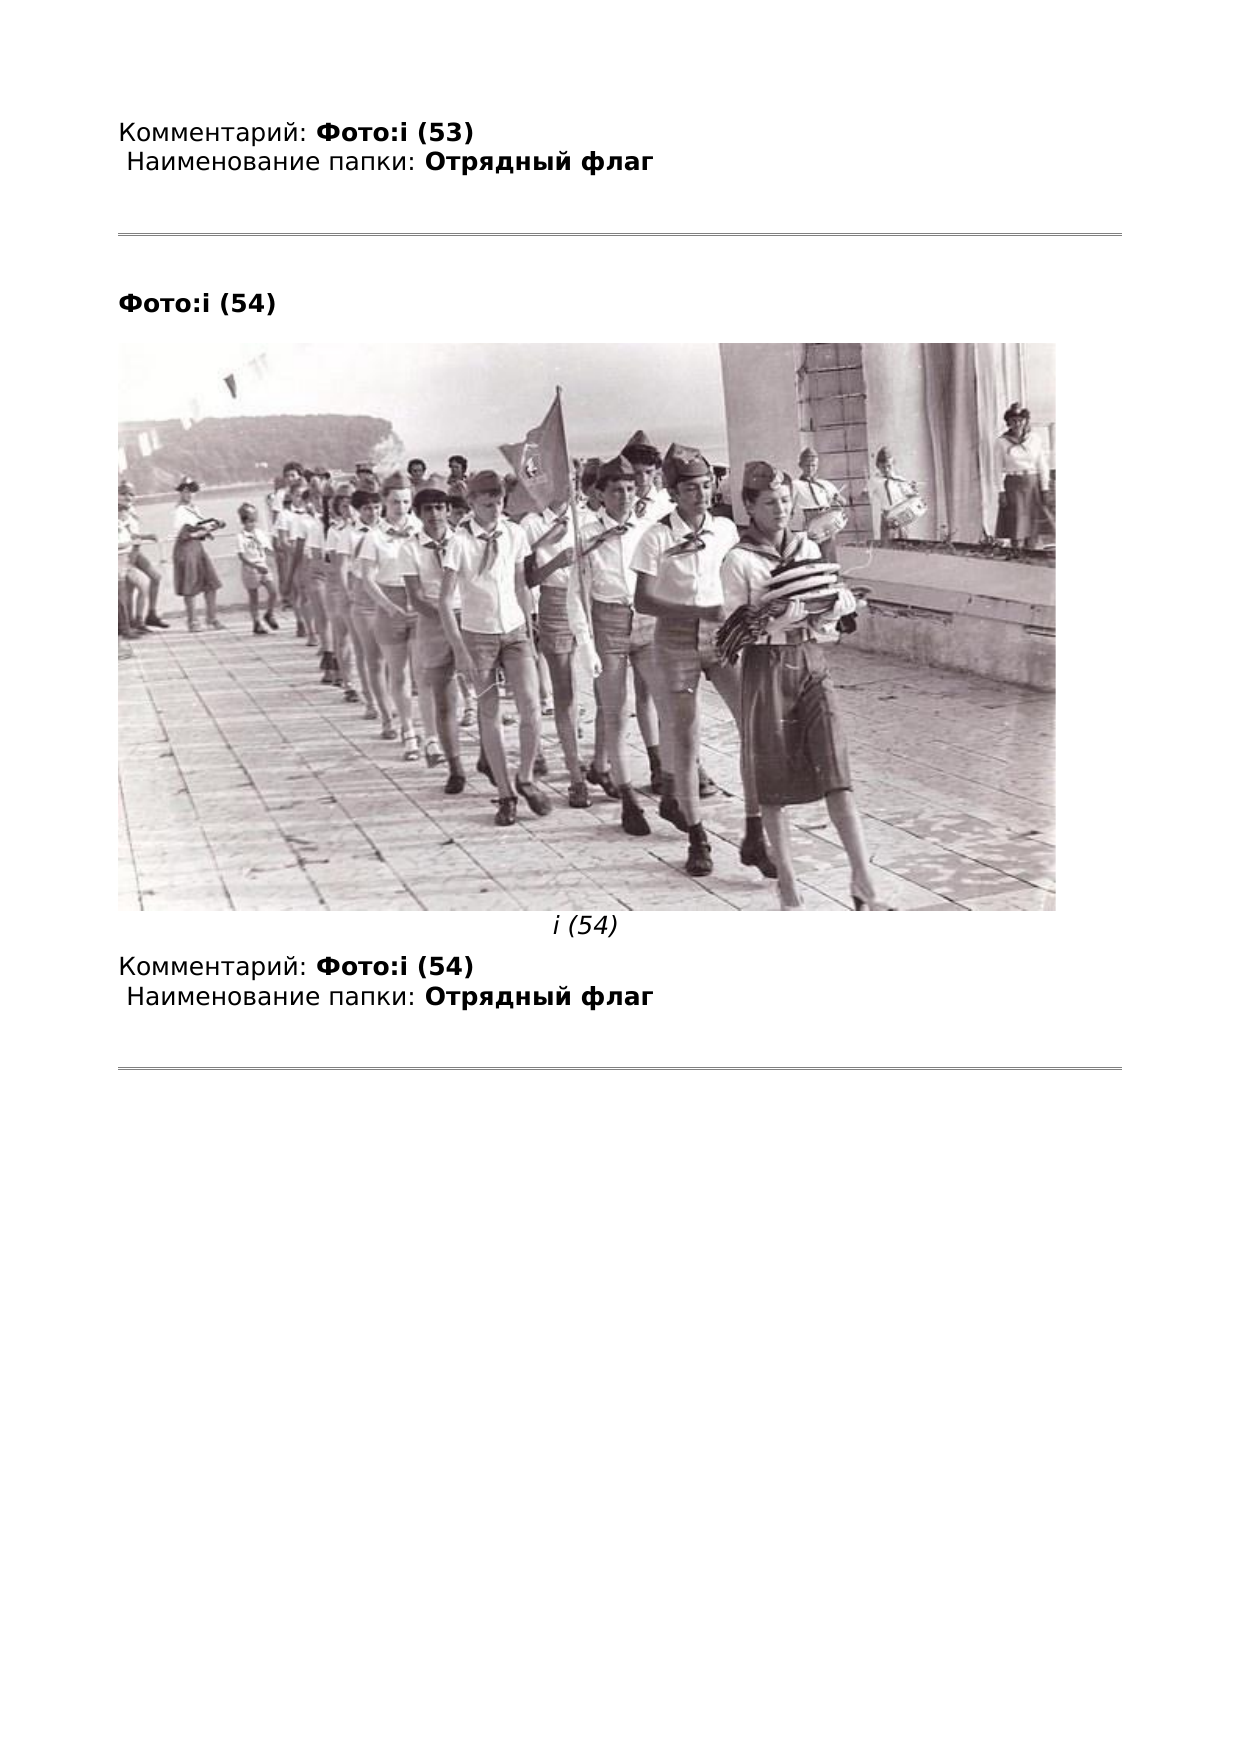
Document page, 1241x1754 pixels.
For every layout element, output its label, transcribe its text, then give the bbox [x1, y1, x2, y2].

text Комментарий: Фото:i (53) Наименование папки: Отрядный флаг [118, 118, 1122, 206]
text Комментарий: Фото:i (54) Наименование папки: Отрядный флаг [118, 952, 1122, 1040]
picture [118, 343, 1056, 911]
text i (54) [118, 911, 1056, 940]
subtitle Фото:i (54) [118, 289, 1122, 319]
